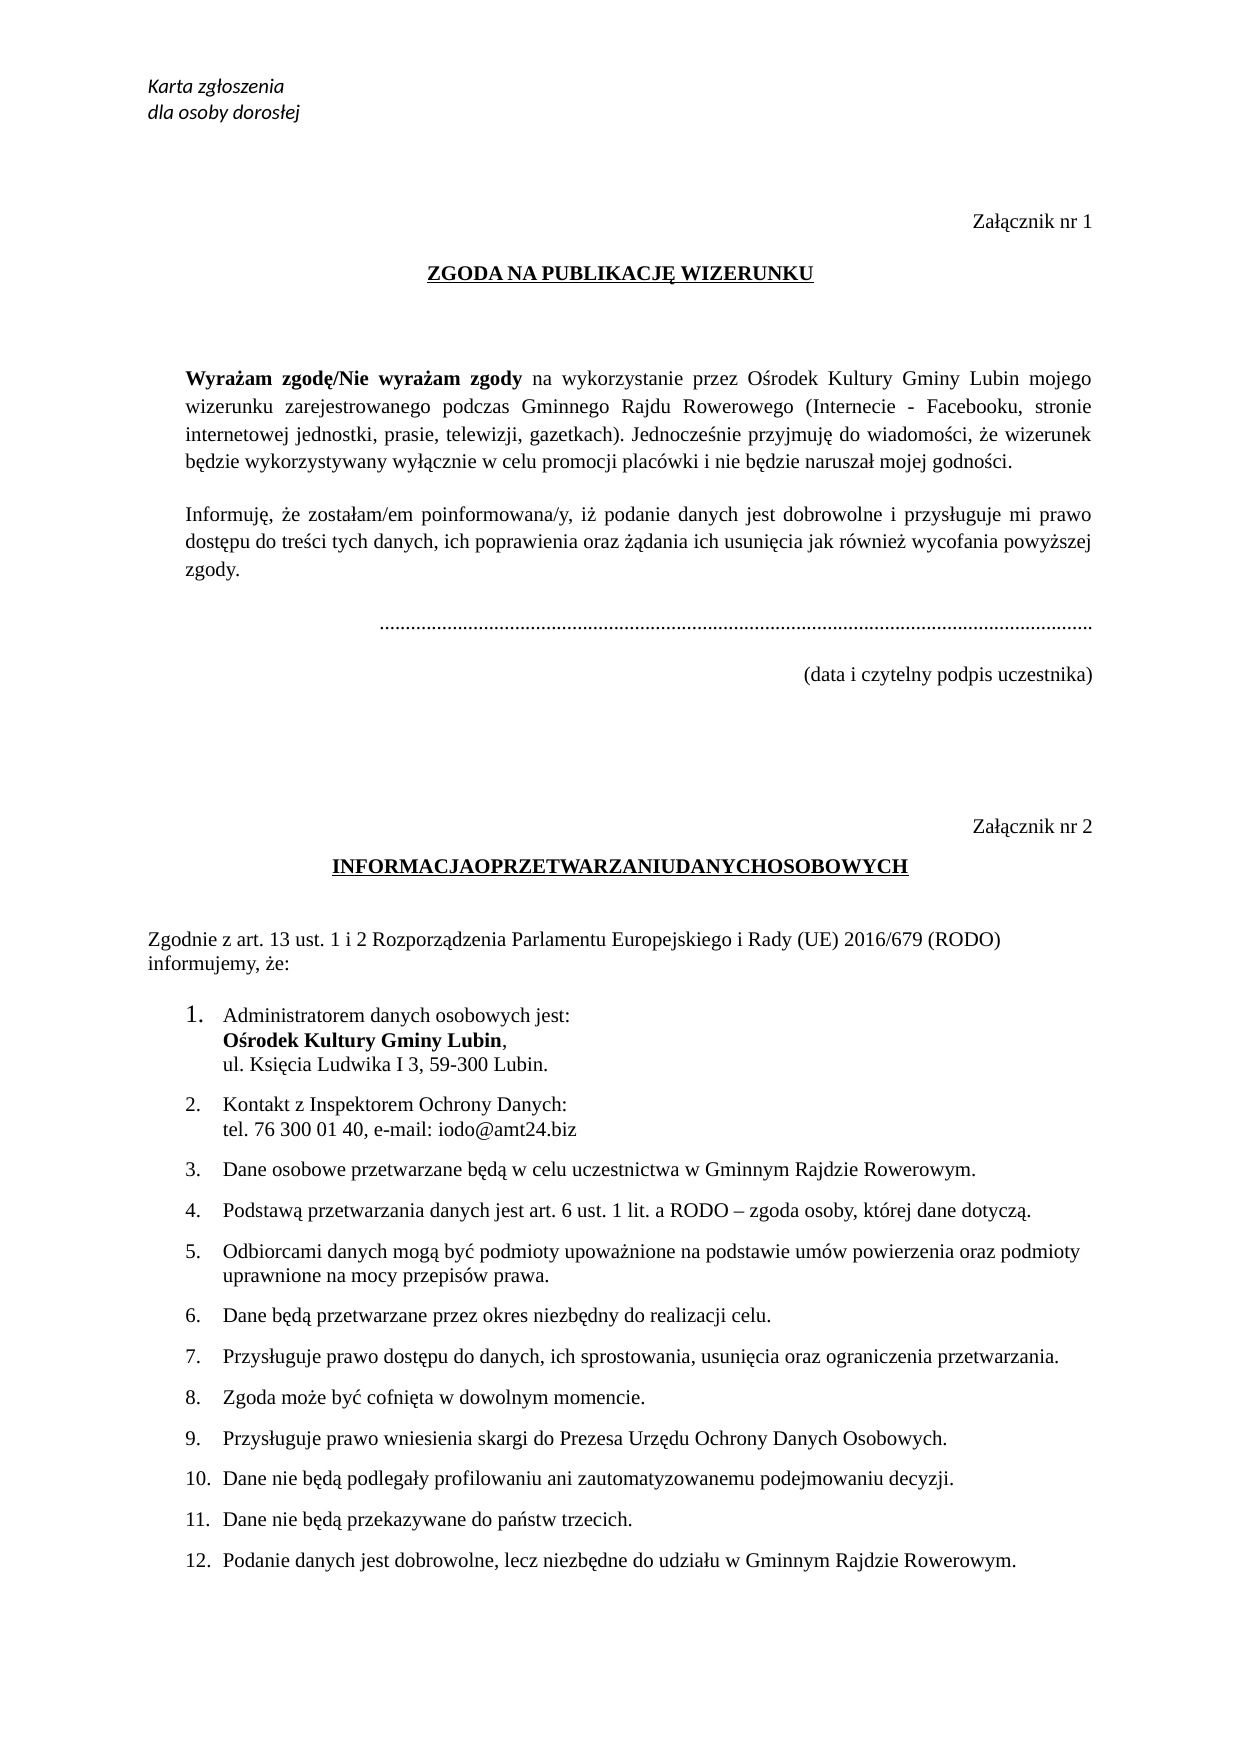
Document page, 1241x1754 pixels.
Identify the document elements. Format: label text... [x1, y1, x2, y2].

text Wyrażam zgodę/Nie wyrażam zgody na wykorzystanie przez Ośrodek Kultury Gminy Lubin mojego wizerunku zarejestrowanego podczas Gminnego Rajdu Rowerowego (Internecie - Facebooku, stronie internetowej jednostki, prasie, telewizji, gazetkach). Jednocześnie przyjmuję do wiadomości, że wizerunek będzie wykorzystywany wyłącznie w celu promocji placówki i nie będzie naruszał mojej godności. [185, 366, 1093, 473]
list Dane osobowe przetwarzane będą w celu uczestnictwa w Gminnym Rajdzie Rowerowym. [185, 1157, 1093, 1181]
text ZGODA NA PUBLIKACJĘ WIZERUNKU [148, 261, 1093, 285]
text Załącznik nr 2 [148, 814, 1093, 838]
list Przysługuje prawo wniesienia skargi do Prezesa Urzędu Ochrony Danych Osobowych. [185, 1426, 1093, 1450]
list Kontakt z Inspektorem Ochrony Danych: tel. 76 300 01 40, e-mail: iodo@amt24.biz [185, 1092, 1093, 1141]
list Dane nie będą przekazywane do państw trzecich. [185, 1507, 1093, 1531]
list Podstawą przetwarzania danych jest art. 6 ust. 1 lit. a RODO – zgoda osoby, której dane dotyczą. [185, 1198, 1093, 1222]
text (data i czytelny podpis uczestnika) [177, 662, 1093, 686]
list Dane będą przetwarzane przez okres niezbędny do realizacji celu. [185, 1303, 1093, 1327]
list Administratorem danych osobowych jest: Ośrodek Kultury Gminy Lubin, ul. Księcia Ludwika I 3, 59-300 Lubin. [185, 999, 1093, 1076]
text INFORMACJAOPRZETWARZANIUDANYCHOSOBOWYCH [148, 854, 1093, 878]
list Dane nie będą podlegały profilowaniu ani zautomatyzowanemu podejmowaniu decyzji. [185, 1466, 1093, 1490]
text Załącznik nr 1 [148, 208, 1093, 233]
list Odbiorcami danych mogą być podmioty upoważnione na podstawie umów powierzenia oraz podmioty uprawnione na mocy przepisów prawa. [185, 1239, 1093, 1287]
list Podanie danych jest dobrowolne, lecz niezbędne do udziału w Gminnym Rajdzie Rowerowym. [185, 1548, 1093, 1572]
list Przysługuje prawo dostępu do danych, ich sprostowania, usunięcia oraz ograniczenia przetwarzania. [185, 1344, 1093, 1368]
list Zgoda może być cofnięta w dowolnym momencie. [185, 1385, 1093, 1409]
text Zgodnie z art. 13 ust. 1 i 2 Rozporządzenia Parlamentu Europejskiego i Rady (UE) 2016/679 (RODO) informujemy, że: [148, 927, 1093, 975]
text Informuję, że zostałam/em poinformowana/y, iż podanie danych jest dobrowolne i przysługuje mi prawo dostępu do treści tych danych, ich poprawienia oraz żądania ich usunięcia jak również wycofania powyższej zgody. [185, 502, 1093, 581]
text ......................................................................................................................................... [177, 609, 1093, 634]
